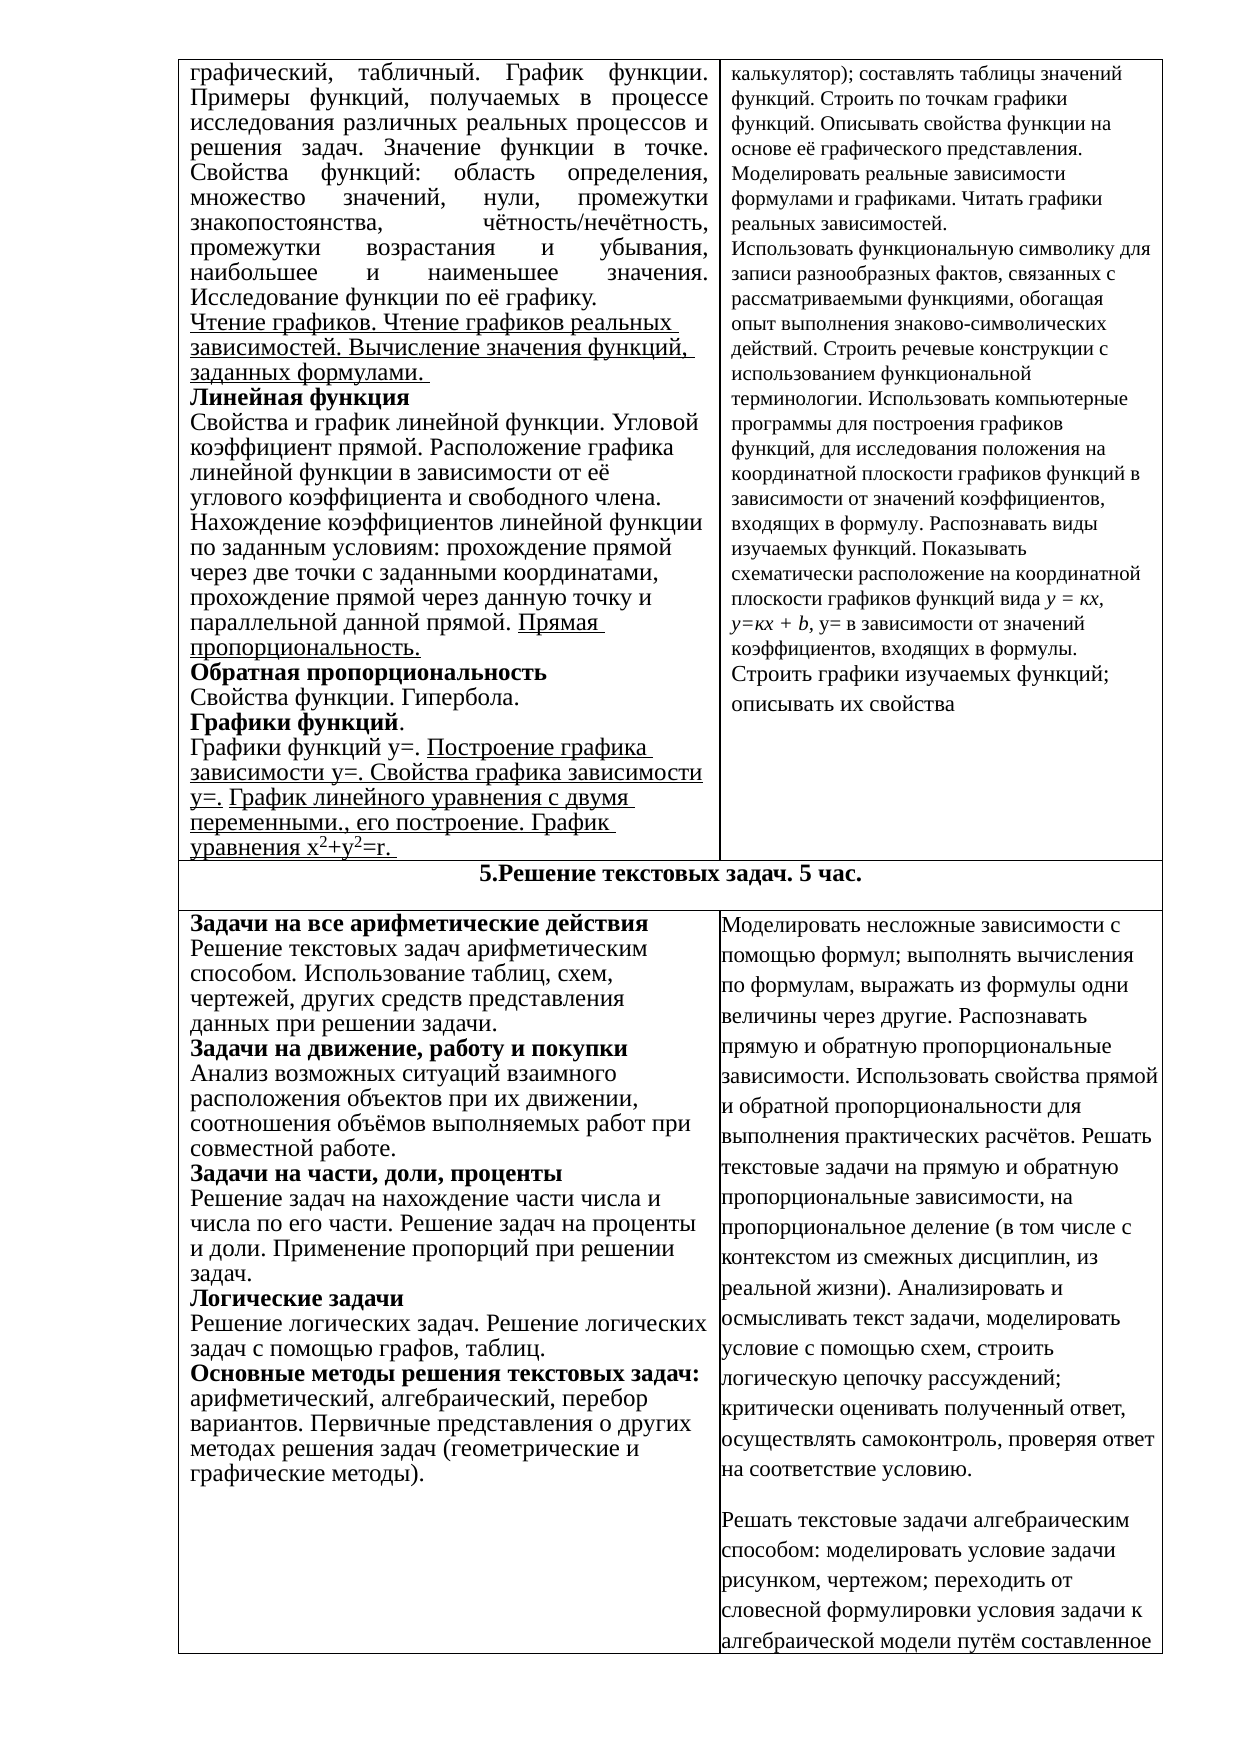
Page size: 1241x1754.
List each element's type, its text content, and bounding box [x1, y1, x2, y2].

table_cell Задачи на все арифметические действия Решение текстовых задач арифметическим способом. Использование таблиц, схем, чертежей, других средств представления данных при решении задачи. Задачи на движение, работу и покупки Анализ возможных ситуаций взаимного расположения объектов при их движении, соотношения объёмов выполняемых работ при совместной работе. Задачи на части, доли, проценты Решение задач на нахождение части числа и числа по его части. Решение задач на проценты и доли. Применение пропорций при решении задач. Логические задачи Решение логических задач. Решение логических задач с помощью графов, таблиц. Основные методы решения текстовых задач: арифметический, алгебраический, перебор вариантов. Первичные представления о других методах решения задач (геометрические и графические методы). [179, 911, 719, 1653]
table_cell [1163, 910, 1240, 1653]
table_cell Моделировать несложные зависимости с помощью формул; выполнять вычисления по формулам, вы­ражать из формулы одни величины через другие. Распознавать прямую и обратную пропорциональ­ные зависимости. Использовать свойства прямой и обратной пропорциональности для выполнения практических расчётов. Решать текстовые задачи на прямую и обратную пропорциональные зависи­мости, на пропорциональное деление (в том числе с контекстом из смежных дисциплин, из реальной жизни). Анализировать и осмысливать текст зада­чи, моделировать условие с помощью схем, стро­ить логическую цепочку рассуждений; критически оценивать полученный ответ, осуществлять само­контроль, проверяя ответ на соответствие условию. Решать текстовые задачи алгебраическим способом: моделировать условие задачи рисунком, чертежом; переходить от словесной формулировки условия задачи к алгебраической модели путём составленное [721, 911, 1162, 1653]
table_cell графический, табличный. График функции. Примеры функций, получаемых в процессе исследования различных реальных процессов и решения задач. Значение функции в точке. Свойства функций: область определения, множество значений, нули, промежутки знакопостоянства, чётность/нечётность, промежутки возрастания и убывания, наибольшее и наименьшее значения. Исследование функции по её графику. Чтение графиков. Чтение графиков реальных зависимостей. Вычисление значения функций, заданных формулами. Линейная функция Свойства и график линейной функции. Угловой коэффициент прямой. Расположение графика линейной функции в зависимости от её углового коэффициента и свободного члена. Нахождение коэффициентов линейной функции по заданным условиям: прохождение прямой через две точки с заданными координатами, прохождение прямой через данную точку и параллельной данной прямой. Прямая пропорциональность. Обратная пропорциональность Свойства функции. Гипербола. Графики функций. Графики функций y=. Построение графика зависимости y=. Свойства графика зависимости y=. График линейного уравнения с двумя переменными., его построение. График уравнения х2+у2=r. [179, 60, 719, 860]
table_cell [1163, 860, 1240, 910]
table_cell калькулятор); составлять таблицы значений функций. Строить по точкам графики функций. Описывать свойства функции на основе её графического пред­ставления. Моделировать реальные зависимости формулами и графиками. Читать графики реальных зависимо­стей. Использовать функциональную символику для запи­си разнообразных фактов, связанных с рассматри­ваемыми функциями, обогащая опыт выполнения знаково-символических действий. Строить речевые конструкции с использованием функциональной терминологии. Использовать компьютерные программы для по­строения графиков функций, для исследования положения на координатной плоскости графиков функций в зависимости от значений коэффициен­тов, входящих в формулу. Распознавать виды изучаемых функций. Показы­вать схематически расположение на координатной плоскости графиков функций вида у = кх, у=кх + b, y= в зависимости от значений коэффициентов, входящих в формулы. Строить графики изучаемых функций; описывать их свойства [721, 60, 1162, 860]
table_cell 5.Решение текстовых задач. 5 час. [179, 861, 1162, 910]
table_cell [1163, 59, 1240, 860]
